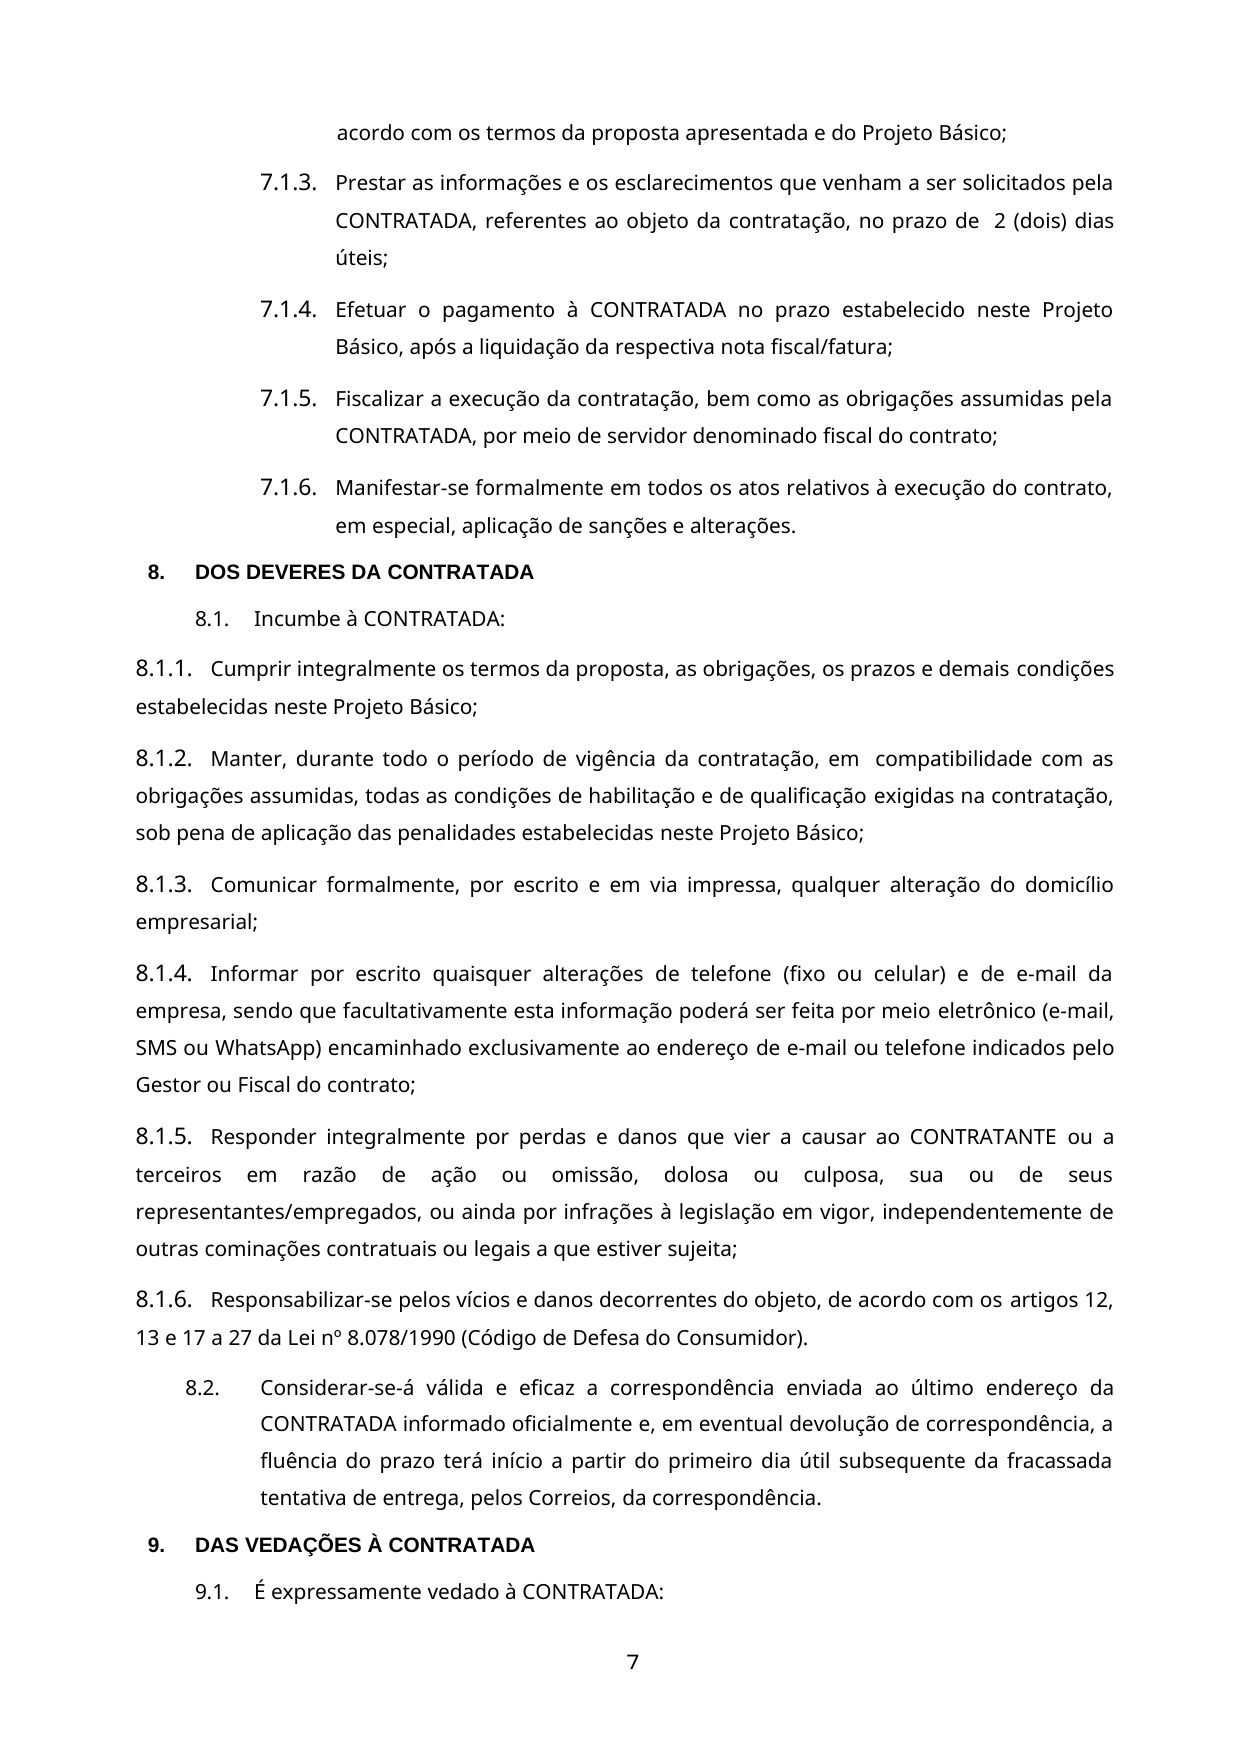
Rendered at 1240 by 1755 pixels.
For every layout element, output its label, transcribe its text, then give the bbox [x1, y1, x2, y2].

text acordo com os termos da proposta apresentada e do Projeto Básico; [337, 118, 1239, 147]
list Responsabilizar-se pelos vícios e danos decorrentes do objeto, de acordo com os artigos 12, 13 e 17 a 27 da Lei nº 8.078/1990 (Código de Defesa do Consumidor). [135, 1283, 1114, 1352]
list Responder integralmente por perdas e danos que vier a causar ao CONTRATANTE ou a terceiros em razão de ação ou omissão, dolosa ou culposa, sua ou de seus representantes/empregados, ou ainda por infrações à legislação em vigor, independentemente de outras cominações contratuais ou legais a que estiver sujeita; [135, 1120, 1114, 1262]
list Manter, durante todo o período de vigência da contratação, em compatibilidade com as obrigações assumidas, todas as condições de habilitação e de qualificação exigidas na contratação, sob pena de aplicação das penalidades estabelecidas neste Projeto Básico; [135, 741, 1114, 846]
list Manifestar-se formalmente em todos os atos relativos à execução do contrato, em especial, aplicação de sanções e alterações. [260, 471, 1113, 539]
list Comunicar formalmente, por escrito e em via impressa, qualquer alteração do domicílio empresarial; [135, 868, 1114, 936]
list Efetuar o pagamento à CONTRATADA no prazo estabelecido neste Projeto Básico, após a liquidação da respectiva nota fiscal/fatura; [260, 293, 1114, 361]
list Considerar-se-á válida e eficaz a correspondência enviada ao último endereço da CONTRATADA informado oficialmente e, em eventual devolução de correspondência, a fluência do prazo terá início a partir do primeiro dia útil subsequente da fracassada tentativa de entrega, pelos Correios, da correspondência. [185, 1373, 1114, 1512]
list Cumprir integralmente os termos da proposta, as obrigações, os prazos e demais condições estabelecidas neste Projeto Básico; [135, 652, 1114, 720]
list Informar por escrito quaisquer alterações de telefone (fixo ou celular) e de e-mail da empresa, sendo que facultativamente esta informação poderá ser feita por meio eletrônico (e-mail, SMS ou WhatsApp) encaminhado exclusivamente ao endereço de e-mail ou telefone indicados pelo Gestor ou Fiscal do contrato; [135, 957, 1114, 1099]
list Fiscalizar a execução da contratação, bem como as obrigações assumidas pela CONTRATADA, por meio de servidor denominado fiscal do contrato; [260, 382, 1113, 450]
list Incumbe à CONTRATADA: [195, 604, 1239, 632]
list É expressamente vedado à CONTRATADA: [195, 1577, 1239, 1605]
list DOS DEVERES DA CONTRATADA [148, 560, 1239, 584]
list Prestar as informações e os esclarecimentos que venham a ser solicitados pela CONTRATADA, referentes ao objeto da contratação, no prazo de 2 (dois) dias úteis; [260, 166, 1114, 271]
list DAS VEDAÇÕES À CONTRATADA [148, 1533, 1239, 1557]
